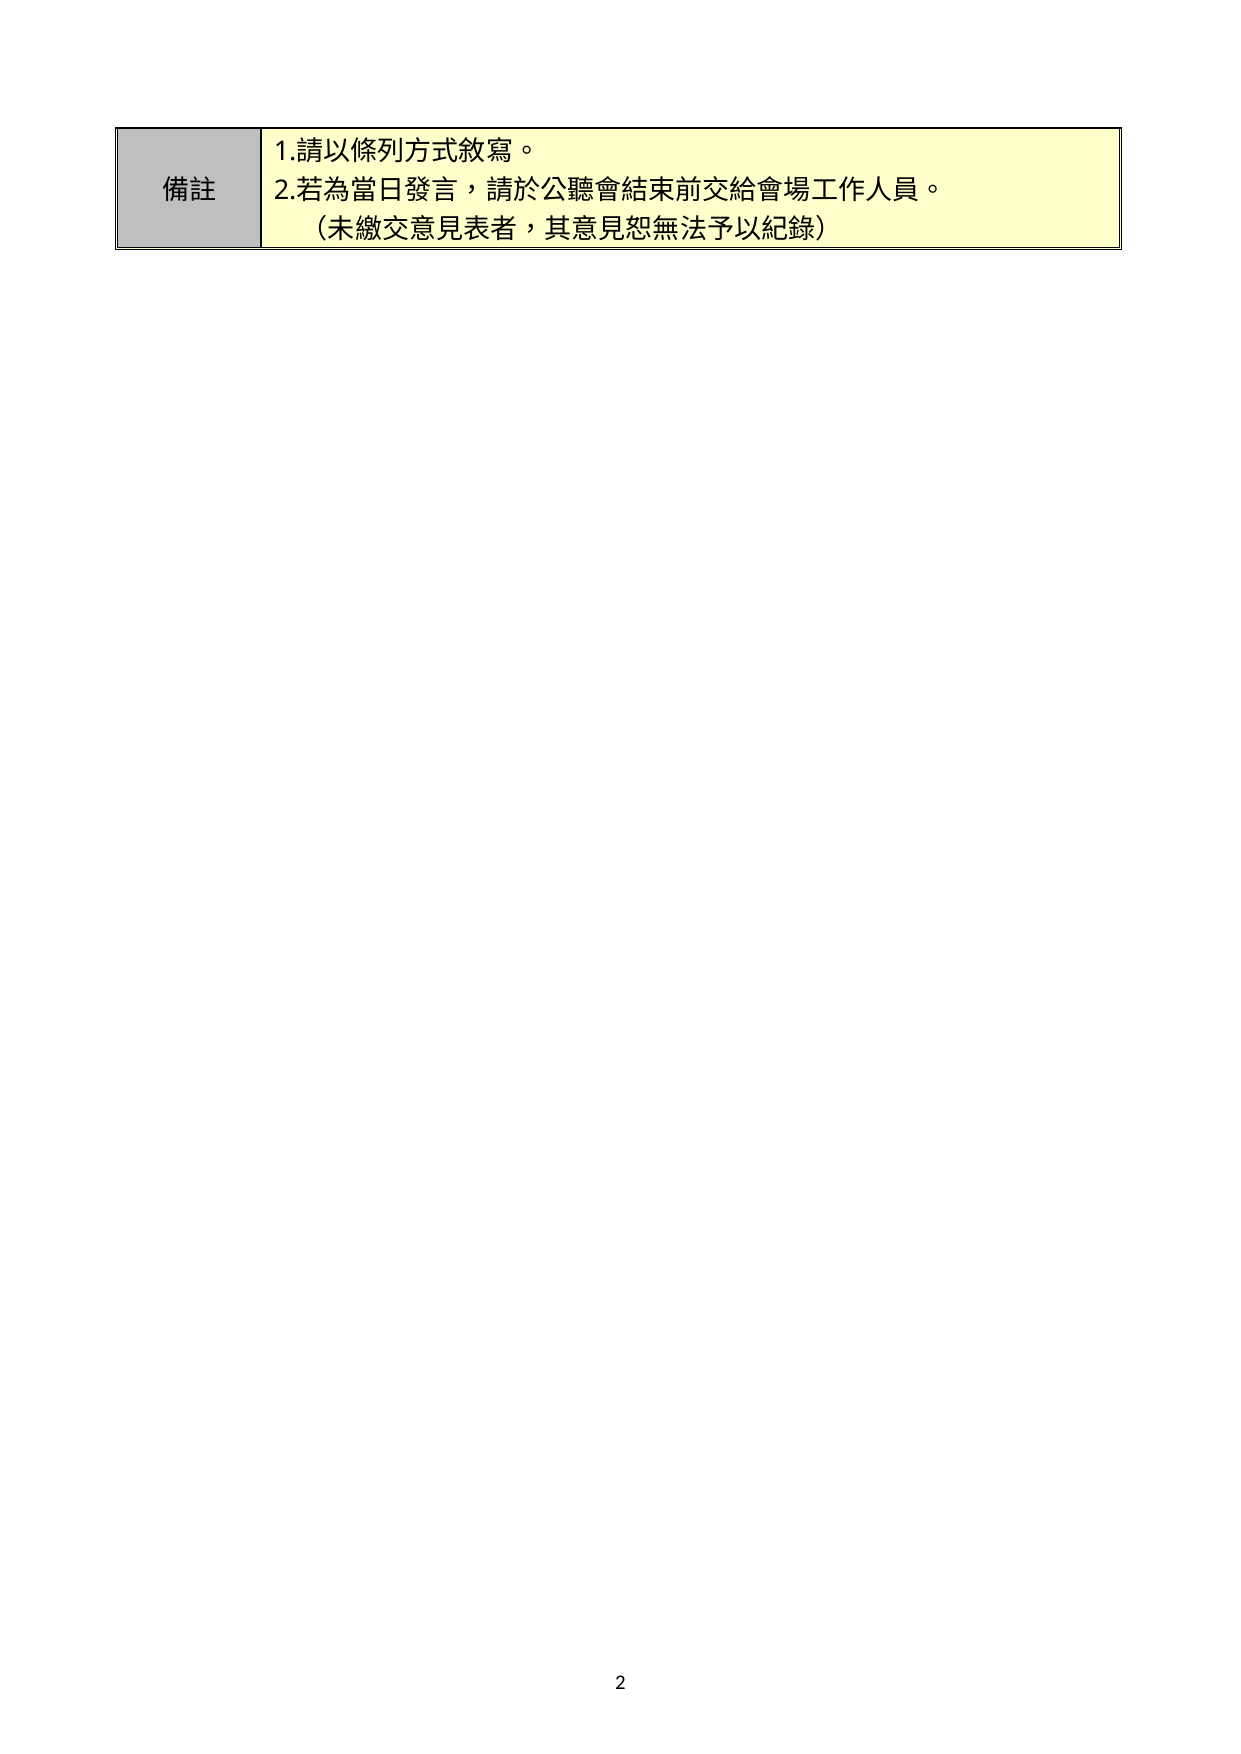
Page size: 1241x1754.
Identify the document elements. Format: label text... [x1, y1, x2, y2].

table_cell 備註 [118, 129, 260, 247]
table_cell 1.請以條列方式敘寫。 2.若為當日發言，請於公聽會結束前交給會場工作人員。 （未繳交意見表者，其意見恕無法予以紀錄） [262, 129, 1119, 247]
